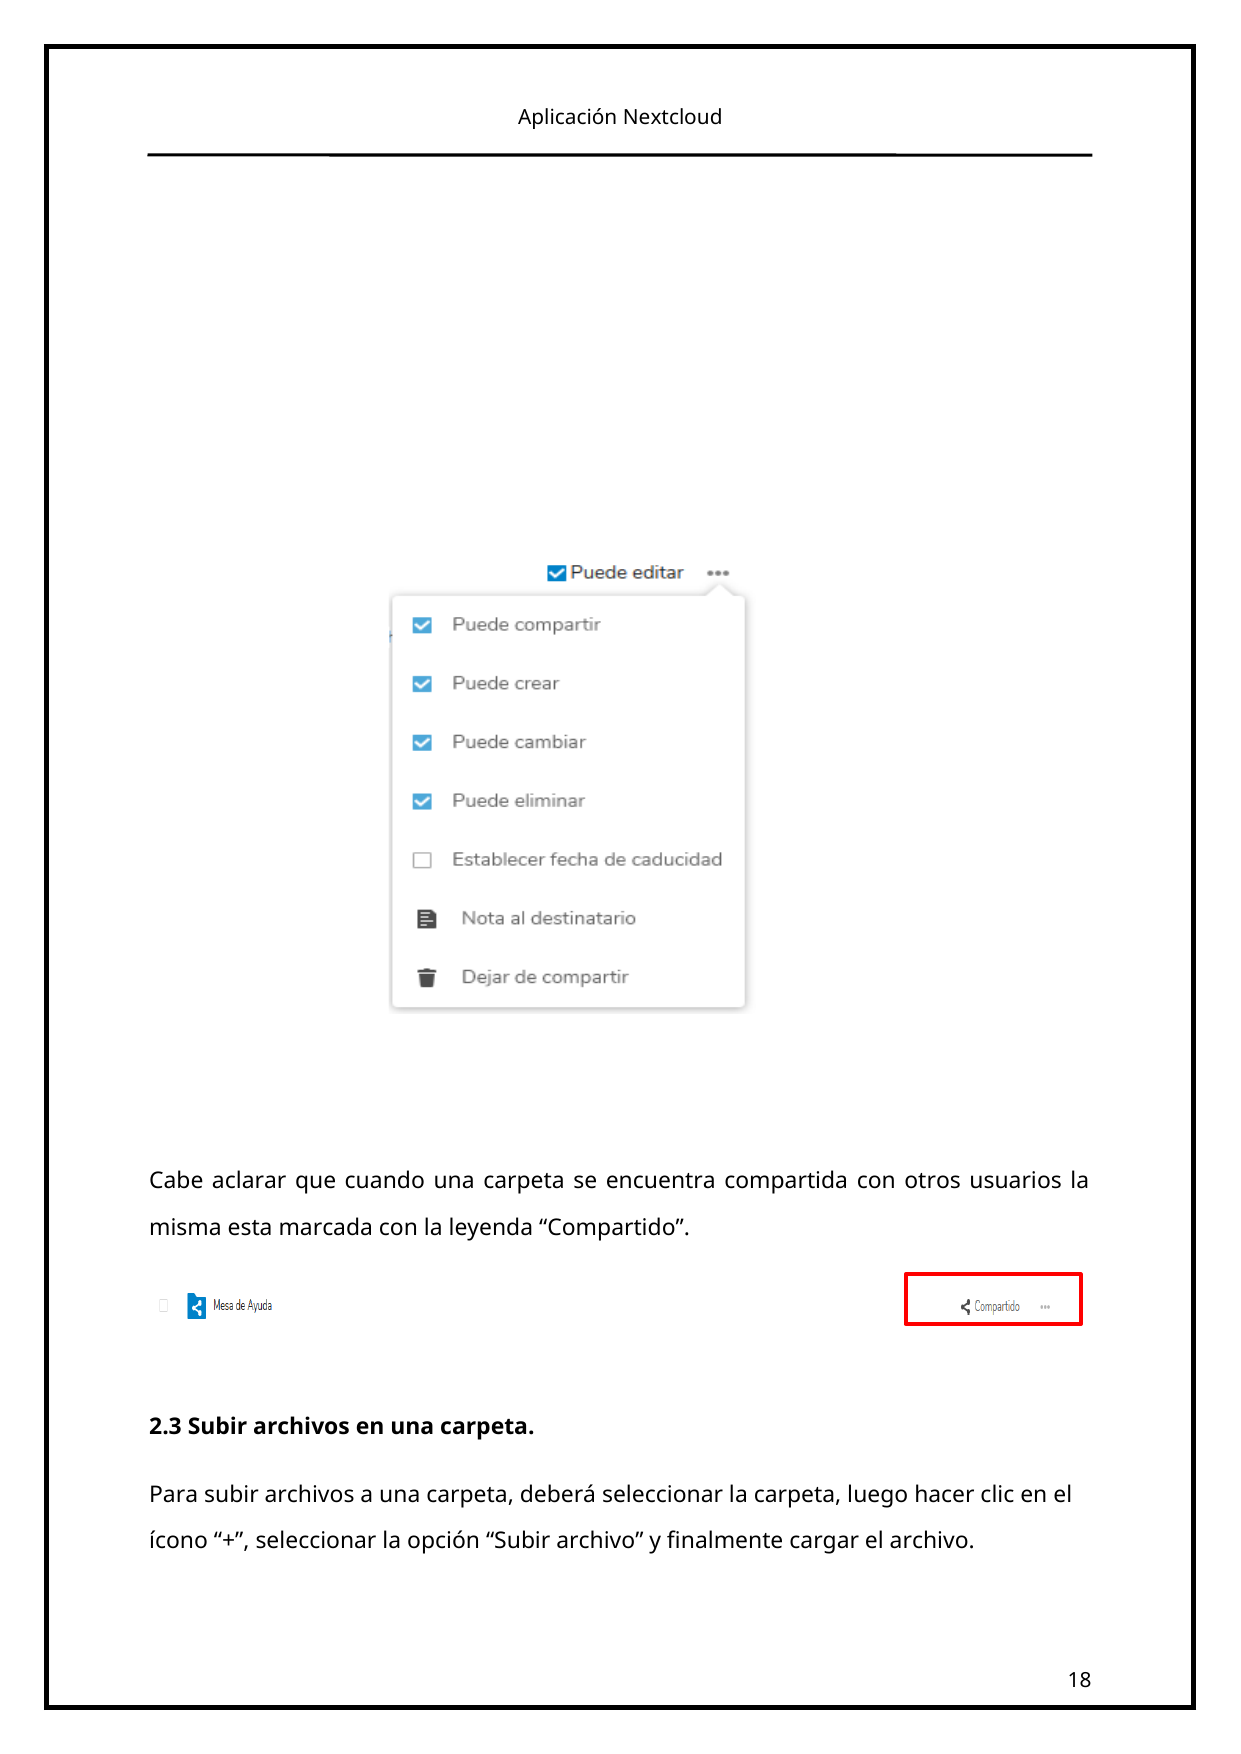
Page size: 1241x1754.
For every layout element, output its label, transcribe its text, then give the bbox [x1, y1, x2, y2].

picture [148, 1278, 1092, 1327]
text 2.3 Subir archivos en una carpeta. [149, 1410, 1091, 1441]
text Cabe aclarar que cuando una carpeta se encuentra compartida con otros usuarios la misma esta marcada con la leyenda “Compartido”. [149, 1164, 1091, 1242]
picture [908, 1278, 1079, 1322]
text Para subir archivos a una carpeta, deberá seleccionar la carpeta, luego hacer clic en el ícono “+”, seleccionar la opción “Subir archivo” y finalmente cargar el archivo. [149, 1478, 1091, 1556]
picture [388, 548, 756, 1014]
